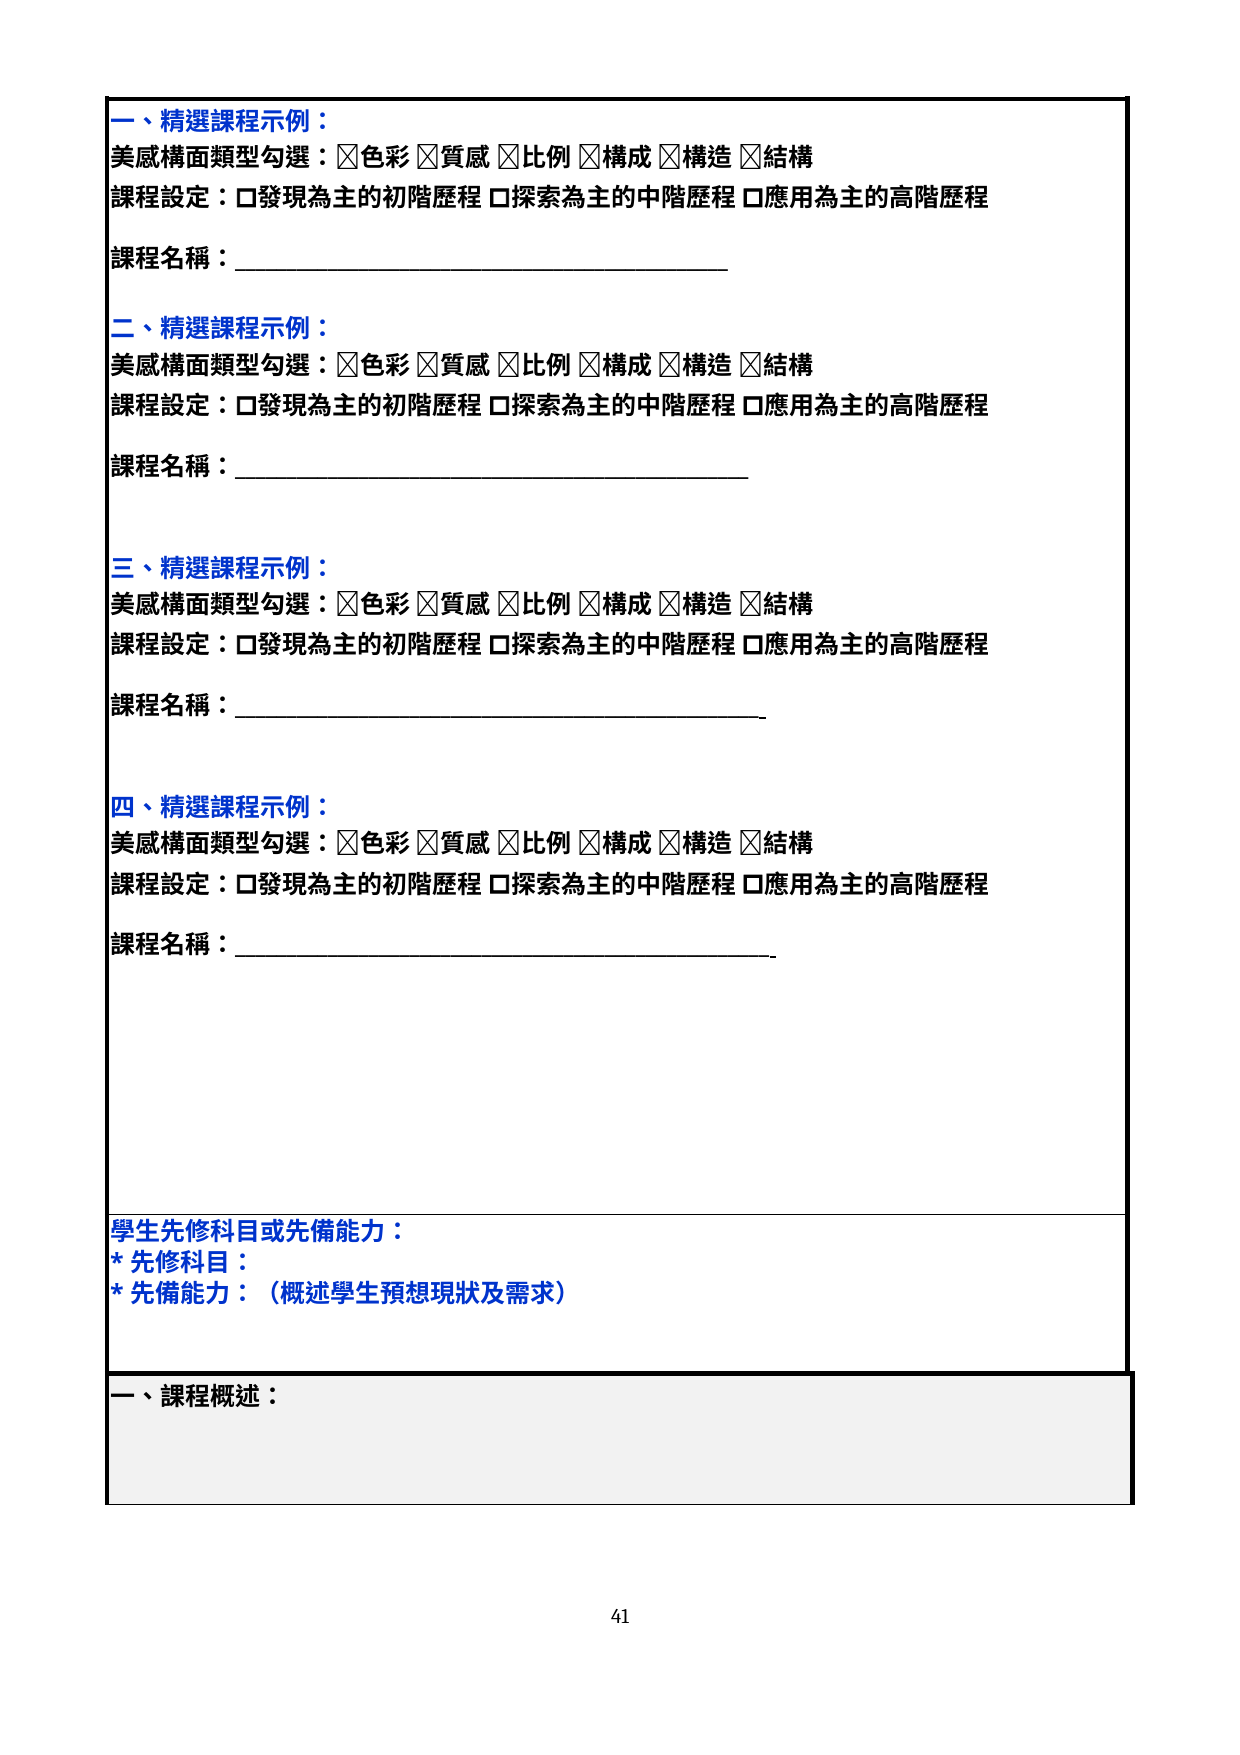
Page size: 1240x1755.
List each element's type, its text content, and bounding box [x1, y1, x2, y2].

table_cell 一、課程概述： [109, 1376, 1130, 1504]
table_cell 一、精選課程示例： 美感構面類型勾選：色彩 質感 比例 構成 構造 結構 課程設定：發現為主的初階歷程 探索為主的中階歷程 應用為主的高階歷程 課程名稱：________________________________________________ 二、精選課程示例： 美感構面類型勾選：色彩 質感 比例 構成 構造 結構 課程設定：發現為主的初階歷程 探索為主的中階歷程 應用為主的高階歷程 課程名稱：__________________________________________________ 三、精選課程示例： 美感構面類型勾選：色彩 質感 比例 構成 構造 結構 課程設定：發現為主的初階歷程 探索為主的中階歷程 應用為主的高階歷程 課程名稱：___________________________________________________ 四、精選課程示例： 美感構面類型勾選：色彩 質感 比例 構成 構造 結構 課程設定：發現為主的初階歷程 探索為主的中階歷程 應用為主的高階歷程 課程名稱：____________________________________________________ [109, 101, 1125, 1214]
table_cell 學生先修科目或先備能力： * 先修科目： * 先備能力：（概述學生預想現狀及需求） [109, 1215, 1125, 1371]
